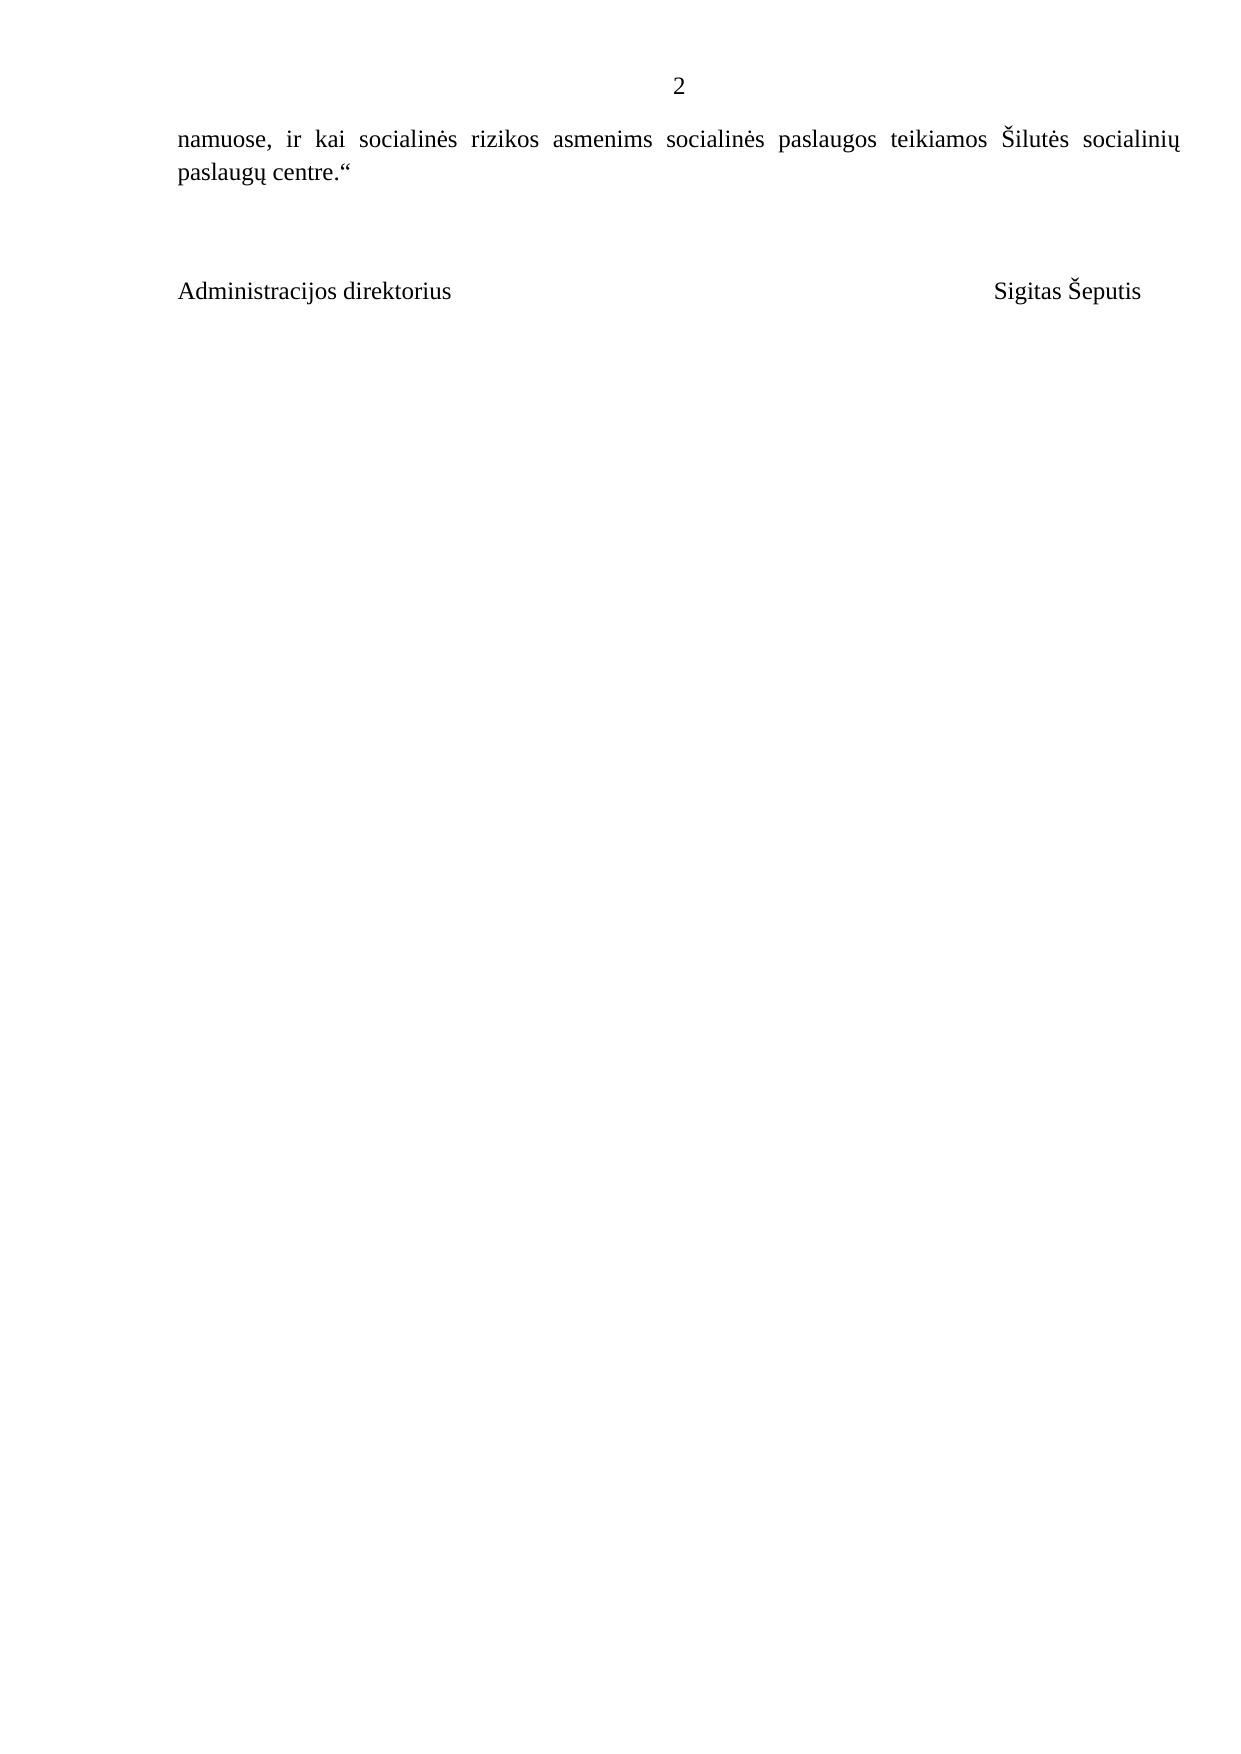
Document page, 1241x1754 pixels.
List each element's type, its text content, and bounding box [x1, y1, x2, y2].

text namuose, ir kai socialinės rizikos asmenims socialinės paslaugos teikiamos Šilutės socialinių paslaugų centre.“ [177, 124, 1181, 185]
text Administracijos direktorius Sigitas Šeputis [177, 276, 1181, 305]
